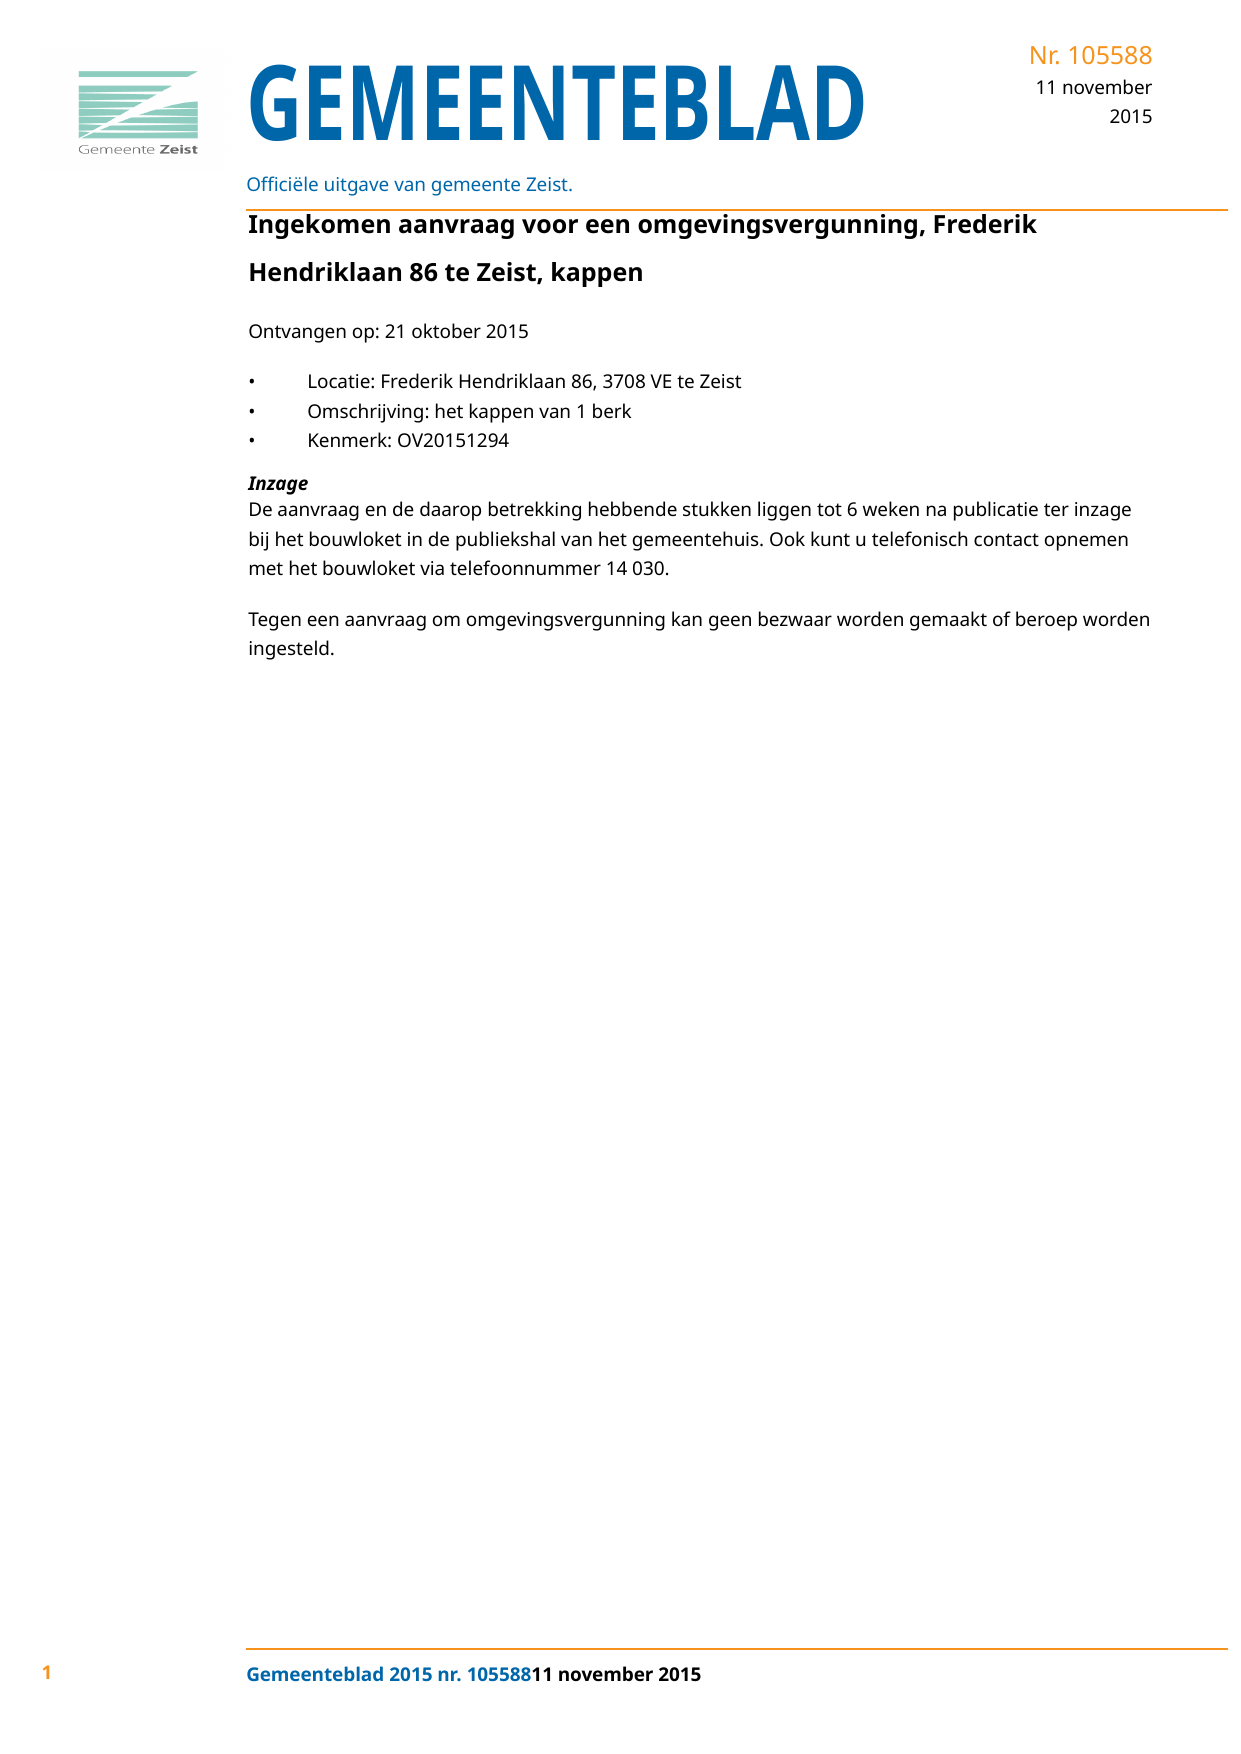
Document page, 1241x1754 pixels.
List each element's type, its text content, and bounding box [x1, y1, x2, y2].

list Kenmerk: OV20151294 [248, 427, 1152, 453]
list Omschrijving: het kappen van 1 berk [248, 398, 1152, 424]
picture [41, 47, 231, 172]
text Inzage [248, 471, 1152, 496]
text Tegen een aanvraag om omgevingsvergunning kan geen bezwaar worden gemaakt of beroep worden ingesteld. [248, 606, 1152, 661]
text Ontvangen op: 21 oktober 2015 [248, 318, 1152, 344]
text De aanvraag en de daarop betrekking hebbende stukken liggen tot 6 weken na publicatie ter inzage bij het bouwloket in de publiekshal van het gemeentehuis. Ook kunt u telefonisch contact opnemen met het bouwloket via telefoonnummer 14 030. [248, 496, 1152, 581]
list Locatie: Frederik Hendriklaan 86, 3708 VE te Zeist [248, 368, 1152, 394]
text Ingekomen aanvraag voor een omgevingsvergunning, Frederik Hendriklaan 86 te Zeist, kappen [248, 211, 1152, 288]
